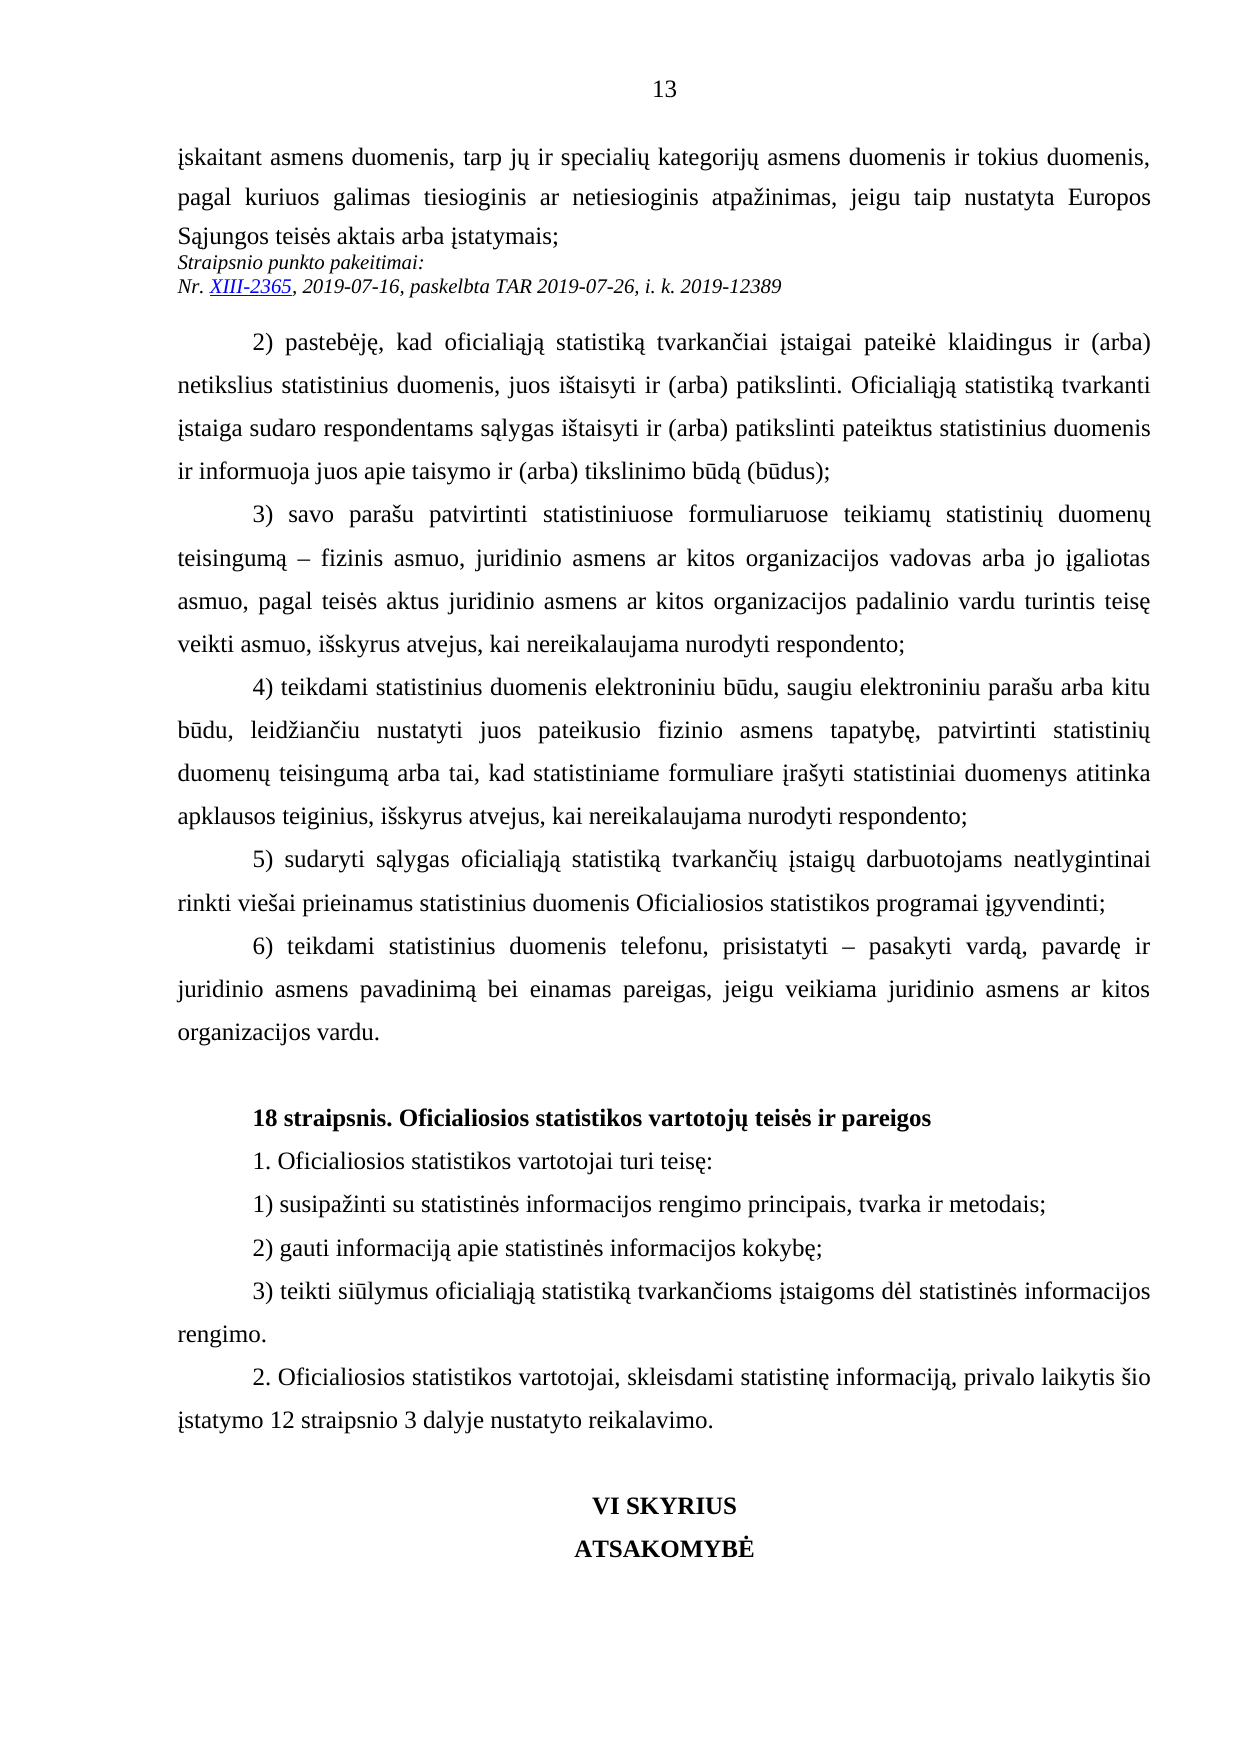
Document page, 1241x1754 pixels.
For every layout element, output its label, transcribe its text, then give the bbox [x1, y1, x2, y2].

text 6) teikdami statistinius duomenis telefonu, prisistatyti – pasakyti vardą, pavardę ir juridinio asmens pavadinimą bei einamas pareigas, jeigu veikiama juridinio asmens ar kitos organizacijos vardu. [177, 931, 1152, 1046]
text atsakomybė [177, 1534, 1152, 1563]
text 3) savo parašu patvirtinti statistiniuose formuliaruose teikiamų statistinių duomenų teisingumą – fizinis asmuo, juridinio asmens ar kitos organizacijos vadovas arba jo įgaliotas asmuo, pagal teisės aktus juridinio asmens ar kitos organizacijos padalinio vardu turintis teisę veikti asmuo, išskyrus atvejus, kai nereikalaujama nurodyti respondento; [177, 499, 1152, 658]
text 2. Oficialiosios statistikos vartotojai, skleisdami statistinę informaciją, privalo laikytis šio įstatymo 12 straipsnio 3 dalyje nustatyto reikalavimo. [177, 1362, 1152, 1434]
text 3) teikti siūlymus oficialiąją statistiką tvarkančioms įstaigoms dėl statistinės informacijos rengimo. [177, 1276, 1152, 1348]
text 5) sudaryti sąlygas oficialiąją statistiką tvarkančių įstaigų darbuotojams neatlygintinai rinkti viešai prieinamus statistinius duomenis Oficialiosios statistikos programai įgyvendinti; [177, 844, 1152, 916]
text 18 straipsnis. Oficialiosios statistikos vartotojų teisės ir pareigos [177, 1103, 1152, 1132]
text 2) pastebėję, kad oficialiąją statistiką tvarkančiai įstaigai pateikė klaidingus ir (arba) netikslius statistinius duomenis, juos ištaisyti ir (arba) patikslinti. Oficialiąją statistiką tvarkanti įstaiga sudaro respondentams sąlygas ištaisyti ir (arba) patikslinti pateiktus statistinius duomenis ir informuoja juos apie taisymo ir (arba) tikslinimo būdą (būdus); [177, 327, 1152, 485]
text 2) gauti informaciją apie statistinės informacijos kokybę; [177, 1233, 1152, 1261]
text 1. Oficialiosios statistikos vartotojai turi teisę: [177, 1146, 1152, 1175]
text VI SKYRIUS [177, 1491, 1152, 1520]
text 4) teikdami statistinius duomenis elektroniniu būdu, saugiu elektroniniu parašu arba kitu būdu, leidžiančiu nustatyti juos pateikusio fizinio asmens tapatybę, patvirtinti statistinių duomenų teisingumą arba tai, kad statistiniame formuliare įrašyti statistiniai duomenys atitinka apklausos teiginius, išskyrus atvejus, kai nereikalaujama nurodyti respondento; [177, 672, 1152, 830]
text įskaitant asmens duomenis, tarp jų ir specialių kategorijų asmens duomenis ir tokius duomenis, pagal kuriuos galimas tiesioginis ar netiesioginis atpažinimas, jeigu taip nustatyta Europos Sąjungos teisės aktais arba įstatymais; [177, 131, 1152, 250]
text 1) susipažinti su statistinės informacijos rengimo principais, tvarka ir metodais; [177, 1189, 1152, 1218]
text Straipsnio punkto pakeitimai: [177, 250, 1152, 274]
text Nr. XIII-2365, 2019-07-16, paskelbta TAR 2019-07-26, i. k. 2019-12389 [177, 274, 1152, 298]
